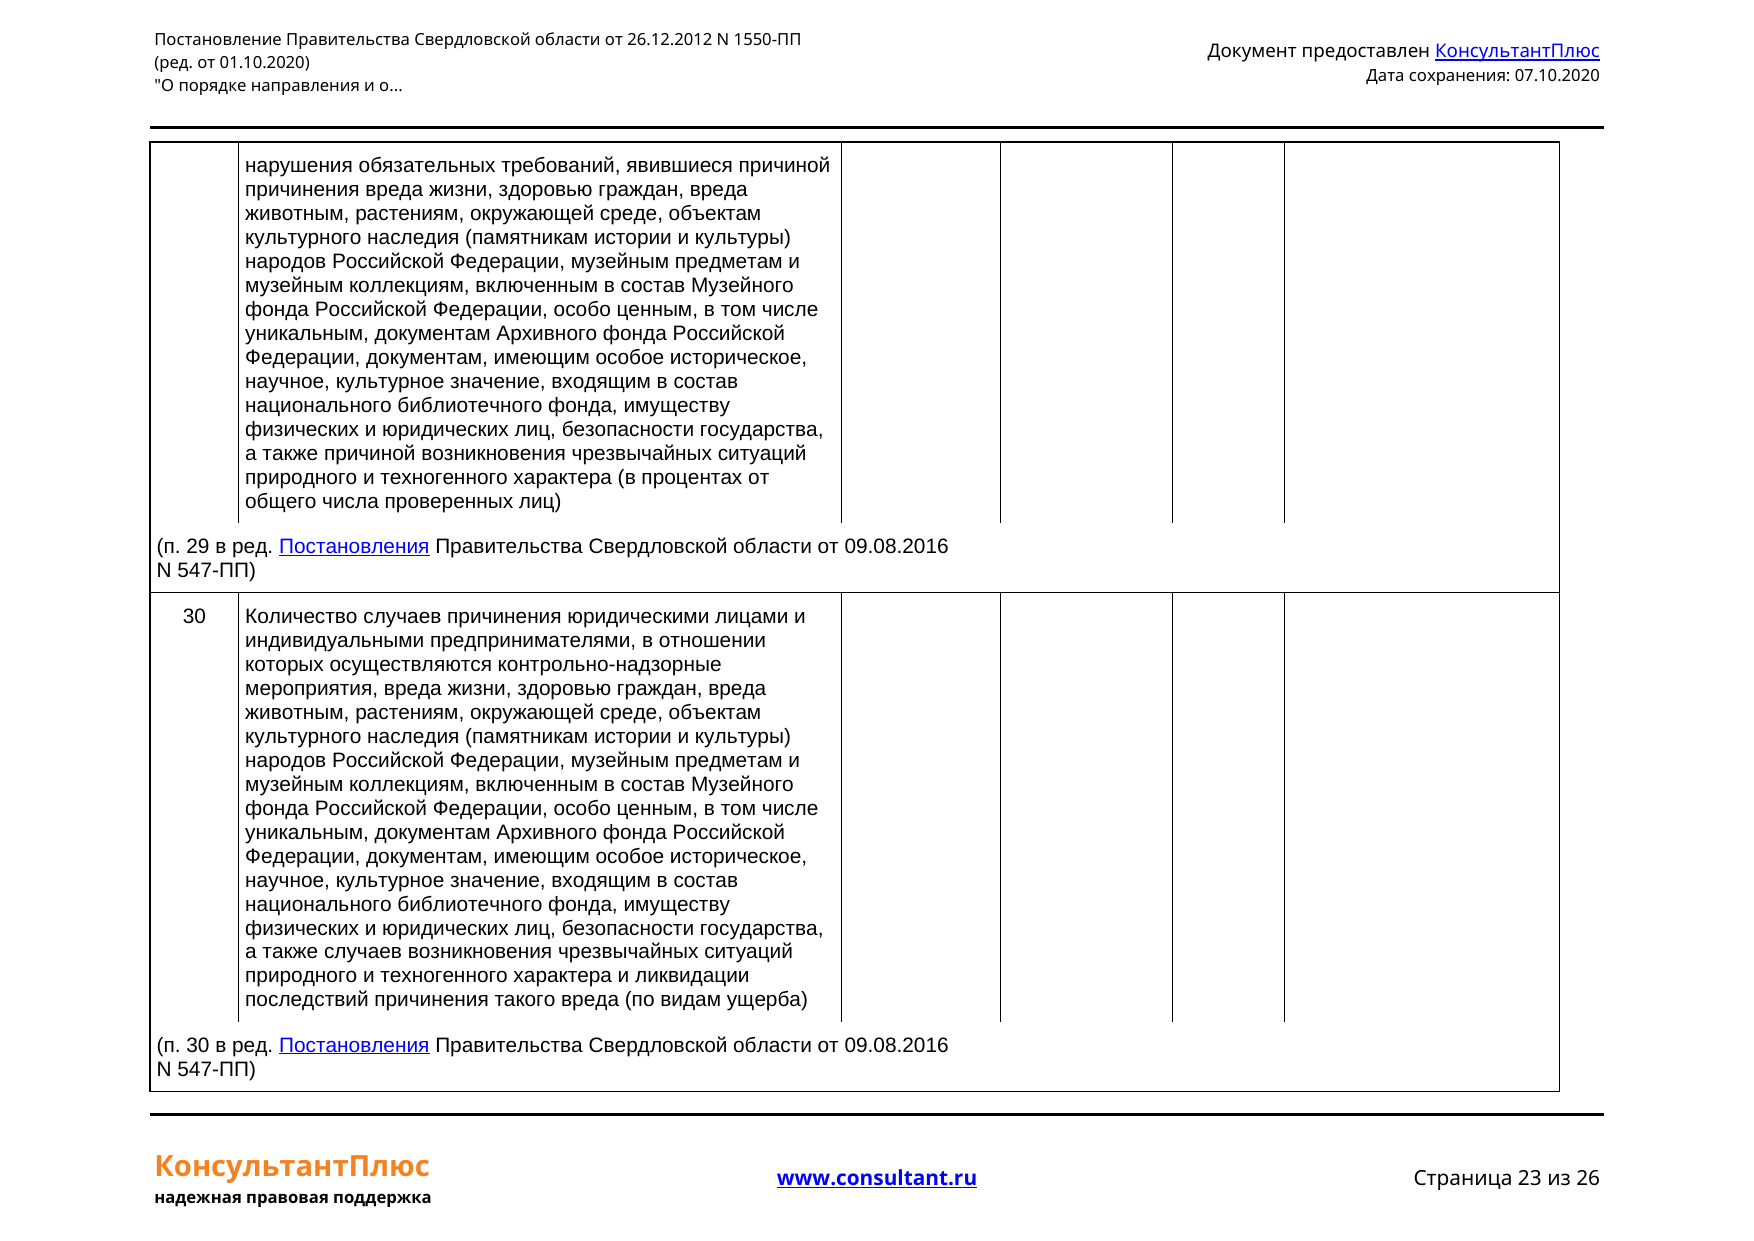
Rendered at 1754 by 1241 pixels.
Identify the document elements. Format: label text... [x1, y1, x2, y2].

table_cell (п. 30 в ред. Постановления Правительства Свердловской области от 09.08.2016 N 547-ПП) [151, 1022, 1559, 1091]
table_cell [1173, 143, 1284, 523]
table_cell (п. 29 в ред. Постановления Правительства Свердловской области от 09.08.2016 N 547-ПП) [151, 523, 1559, 592]
table_cell [842, 593, 1000, 1022]
table_cell [1285, 593, 1559, 1022]
table_cell [1173, 593, 1284, 1022]
table_cell [151, 143, 238, 523]
table_cell Количество случаев причинения юридическими лицами и индивидуальными предпринимателями, в отношении которых осуществляются контрольно-надзорные мероприятия, вреда жизни, здоровью граждан, вреда животным, растениям, окружающей среде, объектам культурного наследия (памятникам истории и культуры) народов Российской Федерации, музейным предметам и музейным коллекциям, включенным в состав Музейного фонда Российской Федерации, особо ценным, в том числе уникальным, документам Архивного фонда Российской Федерации, документам, имеющим особое историческое, научное, культурное значение, входящим в состав национального библиотечного фонда, имуществу физических и юридических лиц, безопасности государства, а также случаев возникновения чрезвычайных ситуаций природного и техногенного характера и ликвидации последствий причинения такого вреда (по видам ущерба) [239, 593, 841, 1022]
table_cell [1285, 143, 1559, 523]
table_cell нарушения обязательных требований, явившиеся причиной причинения вреда жизни, здоровью граждан, вреда животным, растениям, окружающей среде, объектам культурного наследия (памятникам истории и культуры) народов Российской Федерации, музейным предметам и музейным коллекциям, включенным в состав Музейного фонда Российской Федерации, особо ценным, в том числе уникальным, документам Архивного фонда Российской Федерации, документам, имеющим особое историческое, научное, культурное значение, входящим в состав национального библиотечного фонда, имуществу физических и юридических лиц, безопасности государства, а также причиной возникновения чрезвычайных ситуаций природного и техногенного характера (в процентах от общего числа проверенных лиц) [239, 143, 841, 523]
table_cell [1001, 143, 1172, 523]
table_cell [842, 143, 1000, 523]
table_cell [1001, 593, 1172, 1022]
table_cell 30 [151, 593, 238, 1022]
